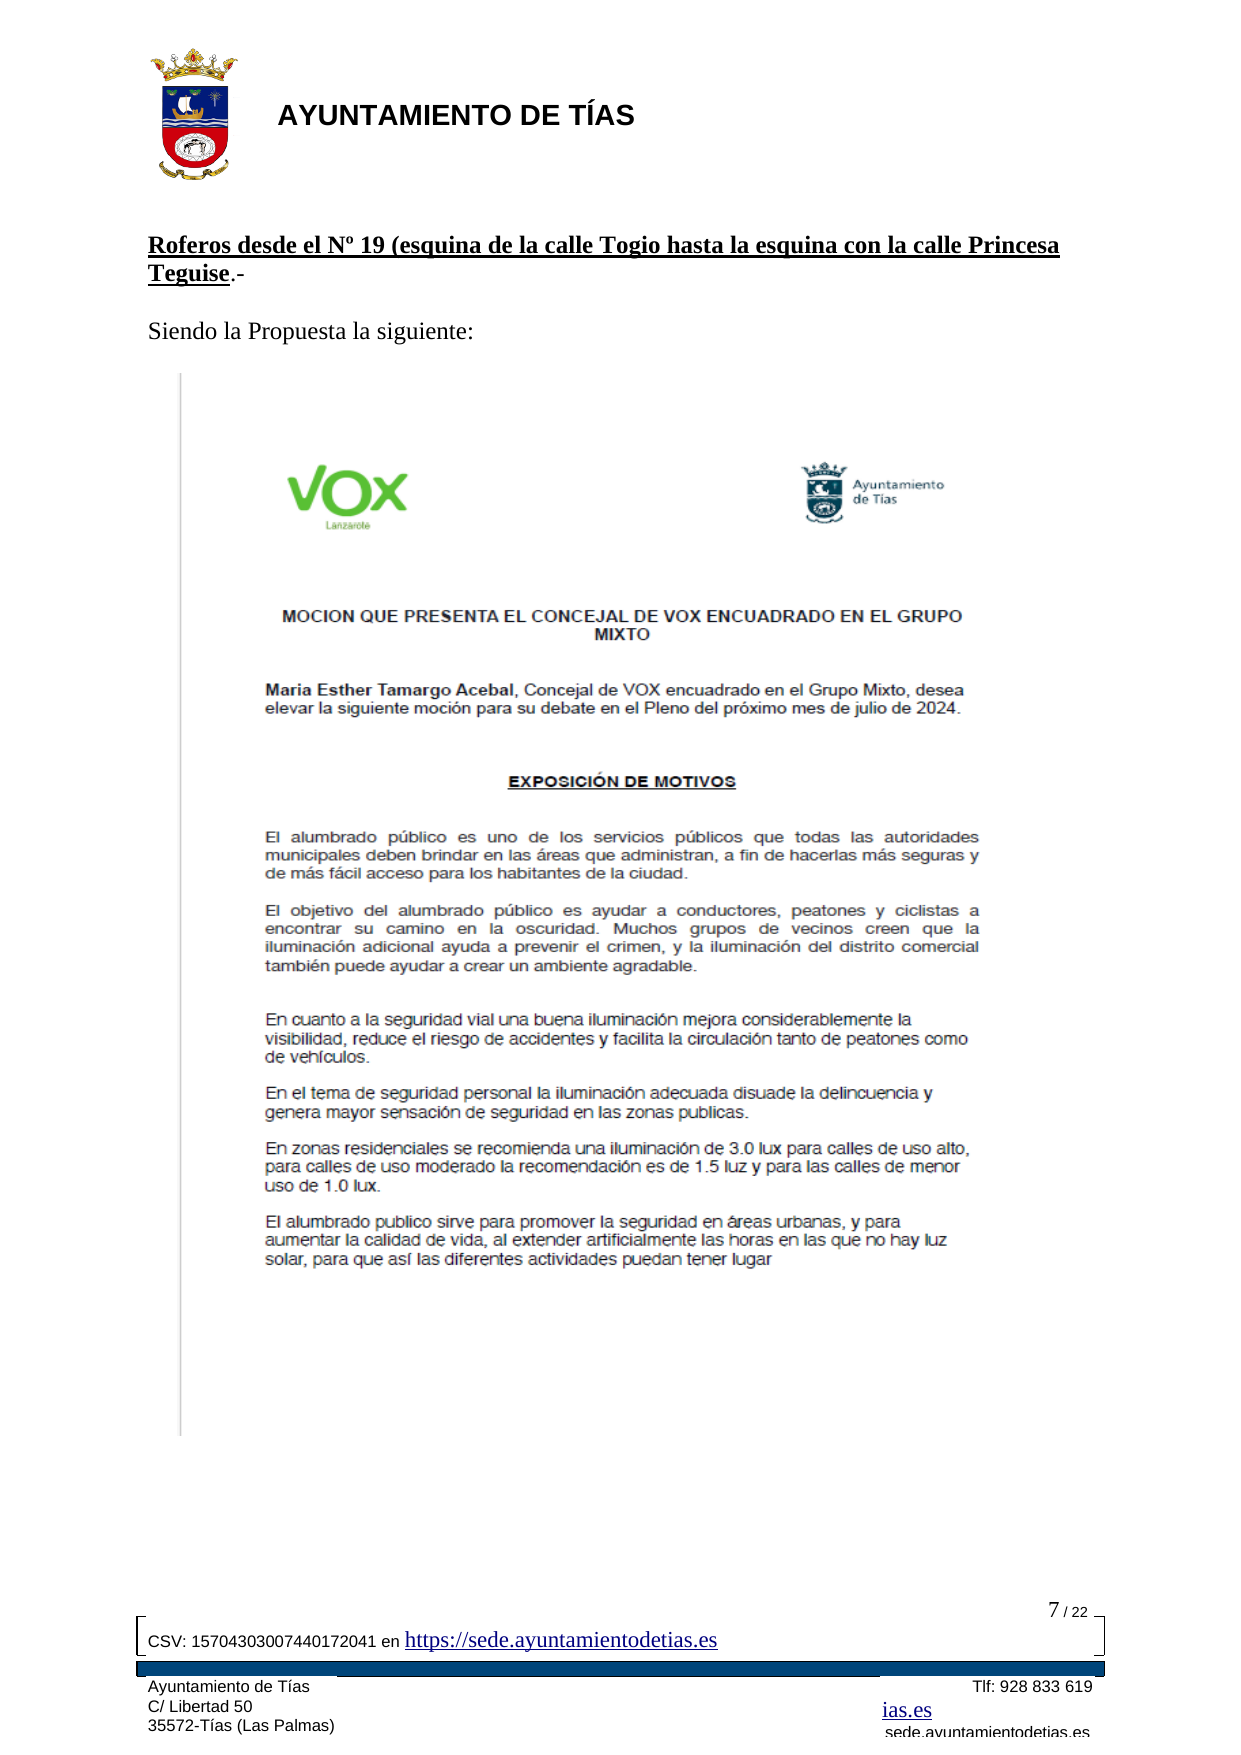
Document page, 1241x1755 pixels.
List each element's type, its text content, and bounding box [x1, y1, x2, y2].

text Siendo la Propuesta la siguiente: [148, 316, 1105, 345]
text Roferos desde el Nº 19 (esquina de la calle Togio hasta la esquina con la calle Princesa Teguise.- [148, 230, 1093, 287]
